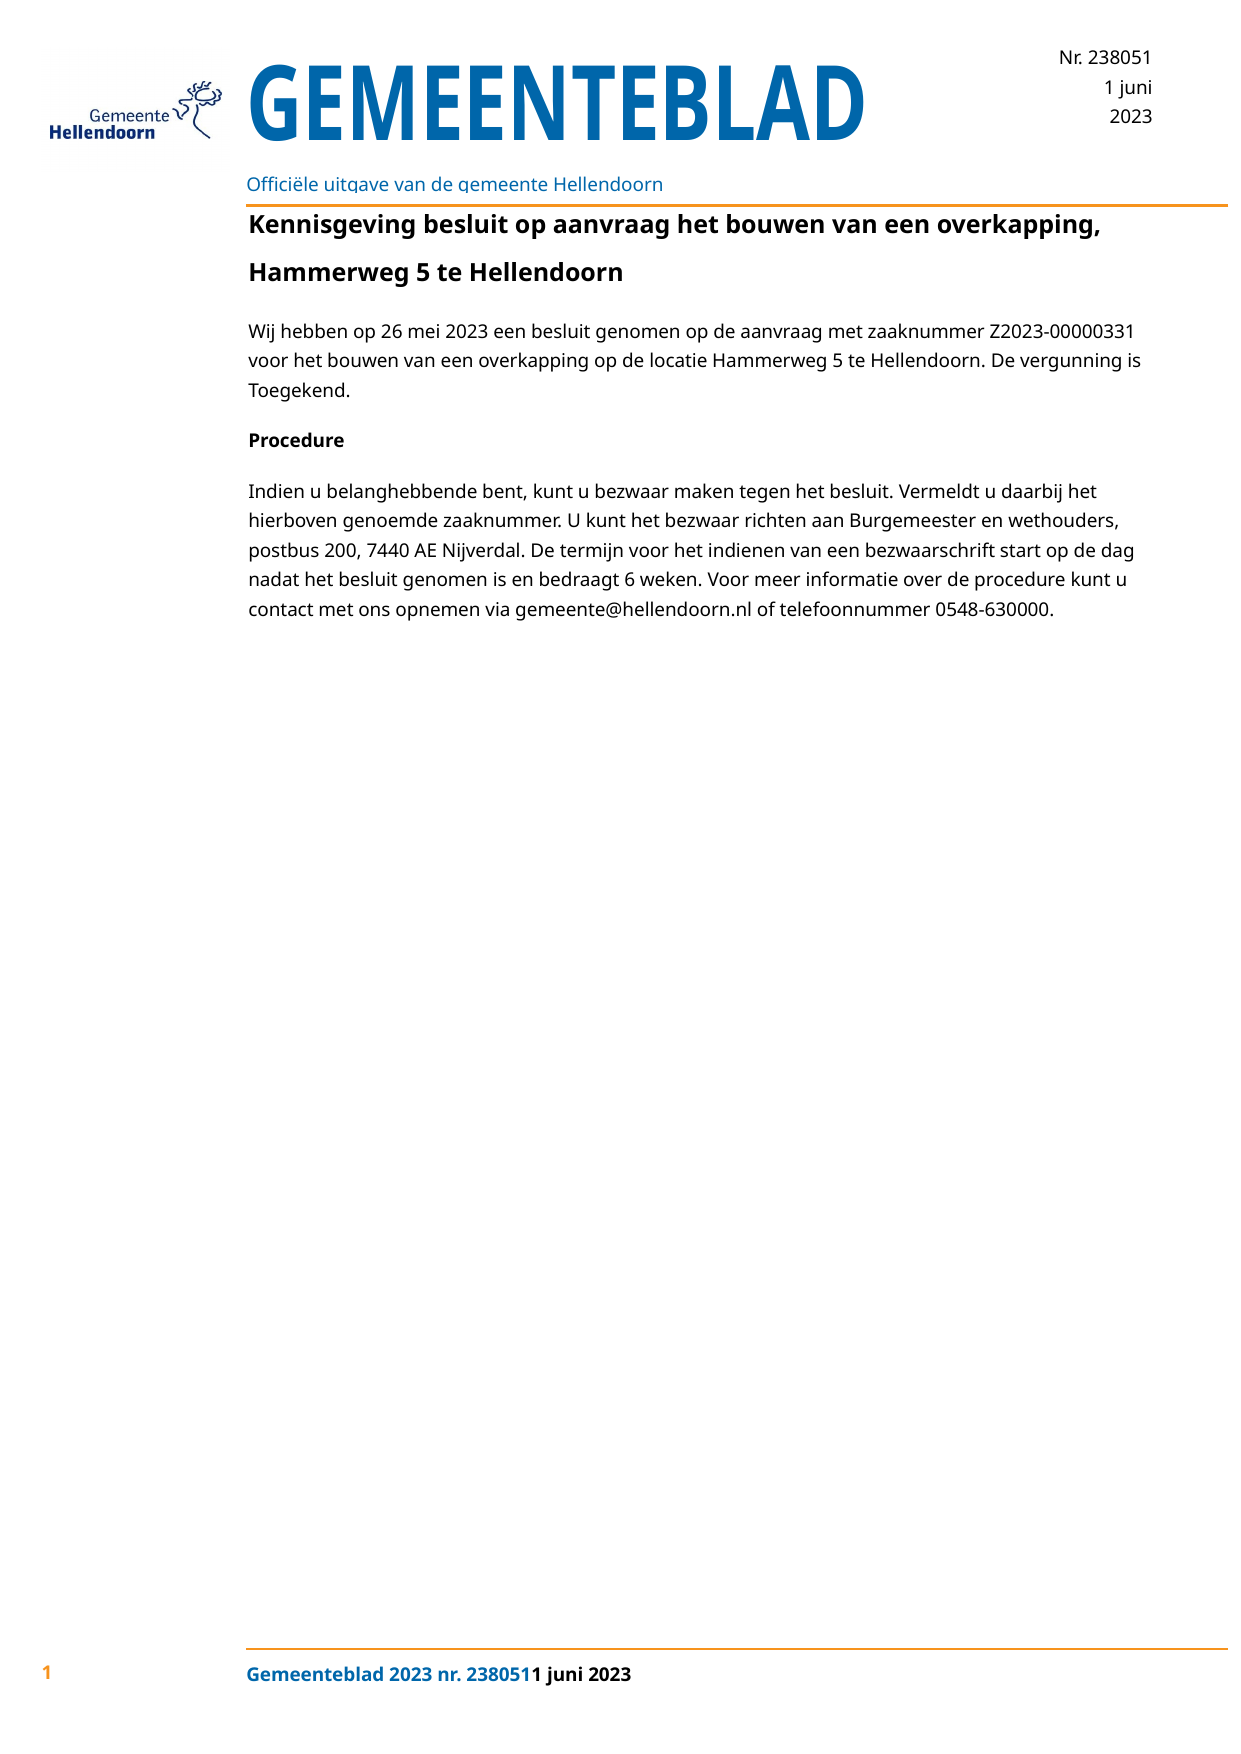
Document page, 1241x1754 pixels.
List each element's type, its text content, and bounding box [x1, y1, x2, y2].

text Procedure [248, 427, 1152, 453]
text Kennisgeving besluit op aanvraag het bouwen van een overkapping, Hammerweg 5 te Hellendoorn [248, 207, 1152, 288]
text Indien u belanghebbende bent, kunt u bezwaar maken tegen het besluit. Vermeldt u daarbij het hierboven genoemde zaaknummer. U kunt het bezwaar richten aan Burgemeester en wethouders, postbus 200, 7440 AE Nijverdal. De termijn voor het indienen van een bezwaarschrift start op de dag nadat het besluit genomen is en bedraagt 6 weken. Voor meer informatie over de procedure kunt u contact met ons opnemen via gemeente@hellendoorn.nl of telefoonnummer 0548-630000. [248, 478, 1152, 622]
picture [41, 47, 231, 172]
text Wij hebben op 26 mei 2023 een besluit genomen op de aanvraag met zaaknummer Z2023-00000331 voor het bouwen van een overkapping op de locatie Hammerweg 5 te Hellendoorn. De vergunning is Toegekend. [248, 318, 1152, 403]
